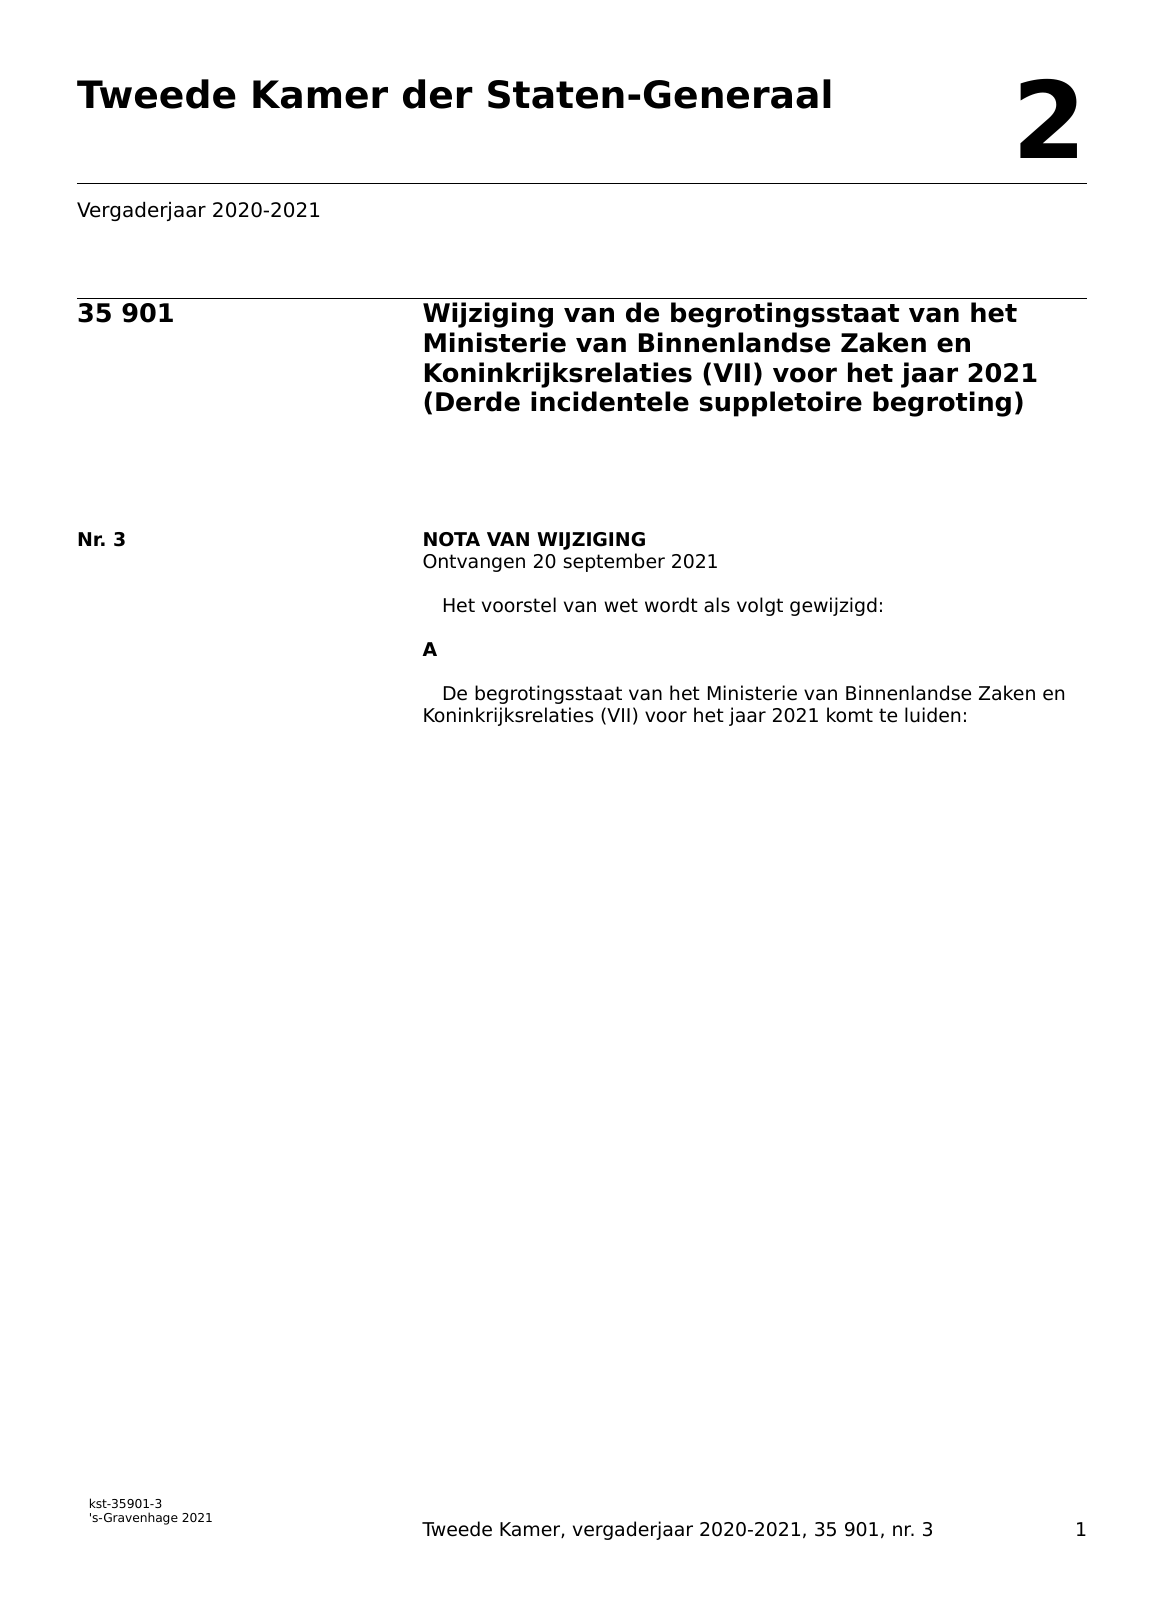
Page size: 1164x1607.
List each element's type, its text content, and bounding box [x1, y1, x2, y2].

subtitle A [422, 639, 1087, 661]
subtitle Nr. 3 NOTA VAN WIJZIGING [77, 529, 1087, 551]
table_header 2 [886, 59, 1087, 183]
text Het voorstel van wet wordt als volgt gewijzigd: [422, 595, 1087, 617]
text 's-Gravenhage 2021 [88, 1511, 323, 1525]
text Ontvangen 20 september 2021 [422, 551, 1087, 573]
table_header Tweede Kamer der Staten-Generaal [77, 59, 886, 183]
text kst-35901-3 [88, 1497, 323, 1511]
text De begrotingsstaat van het Ministerie van Binnenlandse Zaken en Koninkrijksrelaties (VII) voor het jaar 2021 komt te luiden: [422, 683, 1087, 727]
table_cell Vergaderjaar 2020-2021 [77, 184, 1087, 298]
subtitle 35 901 Wijziging van de begrotingsstaat van het Ministerie van Binnenlandse Zaken en Koninkrijksrelaties (VII) voor het jaar 2021 (Derde incidentele suppletoire begroting) [77, 299, 1087, 418]
